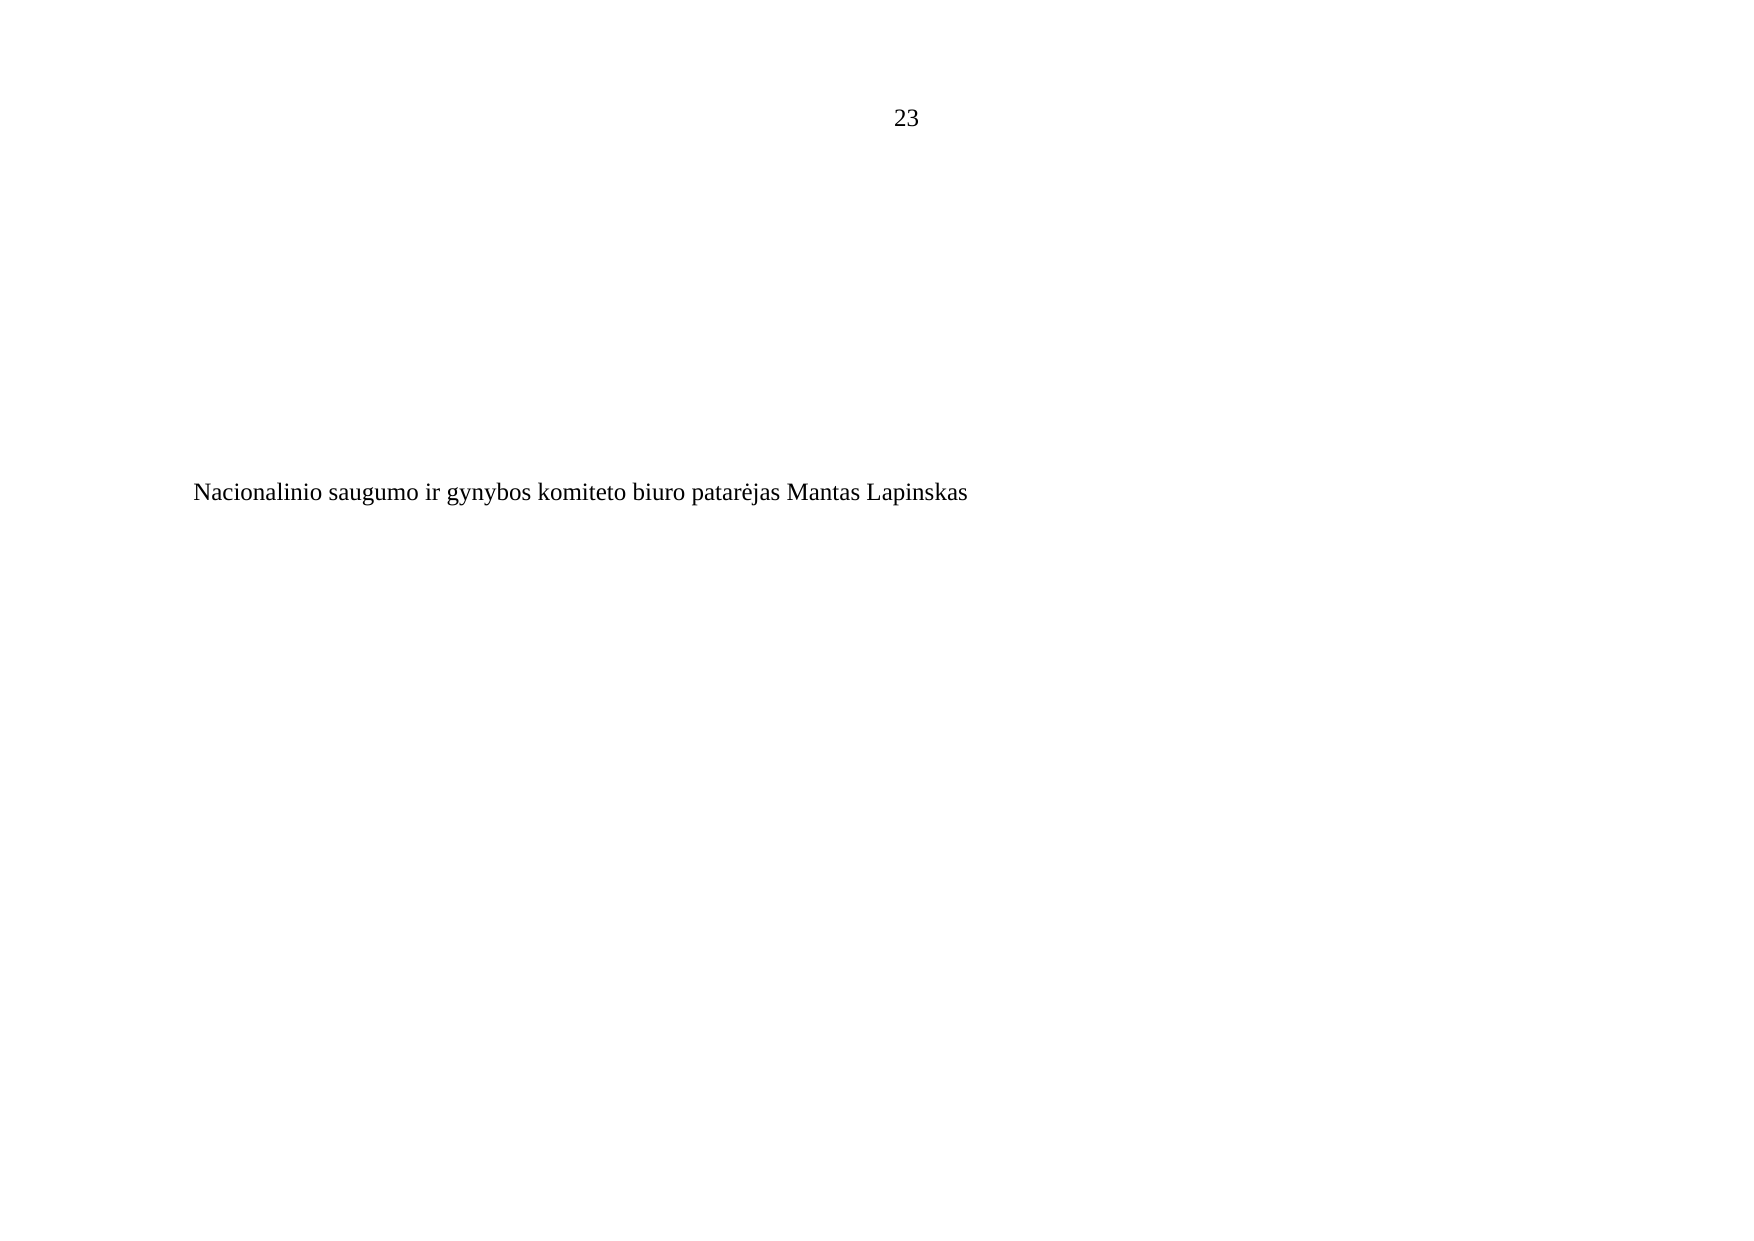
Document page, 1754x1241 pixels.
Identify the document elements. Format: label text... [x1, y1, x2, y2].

text Nacionalinio saugumo ir gynybos komiteto biuro patarėjas Mantas Lapinskas [118, 477, 1695, 506]
